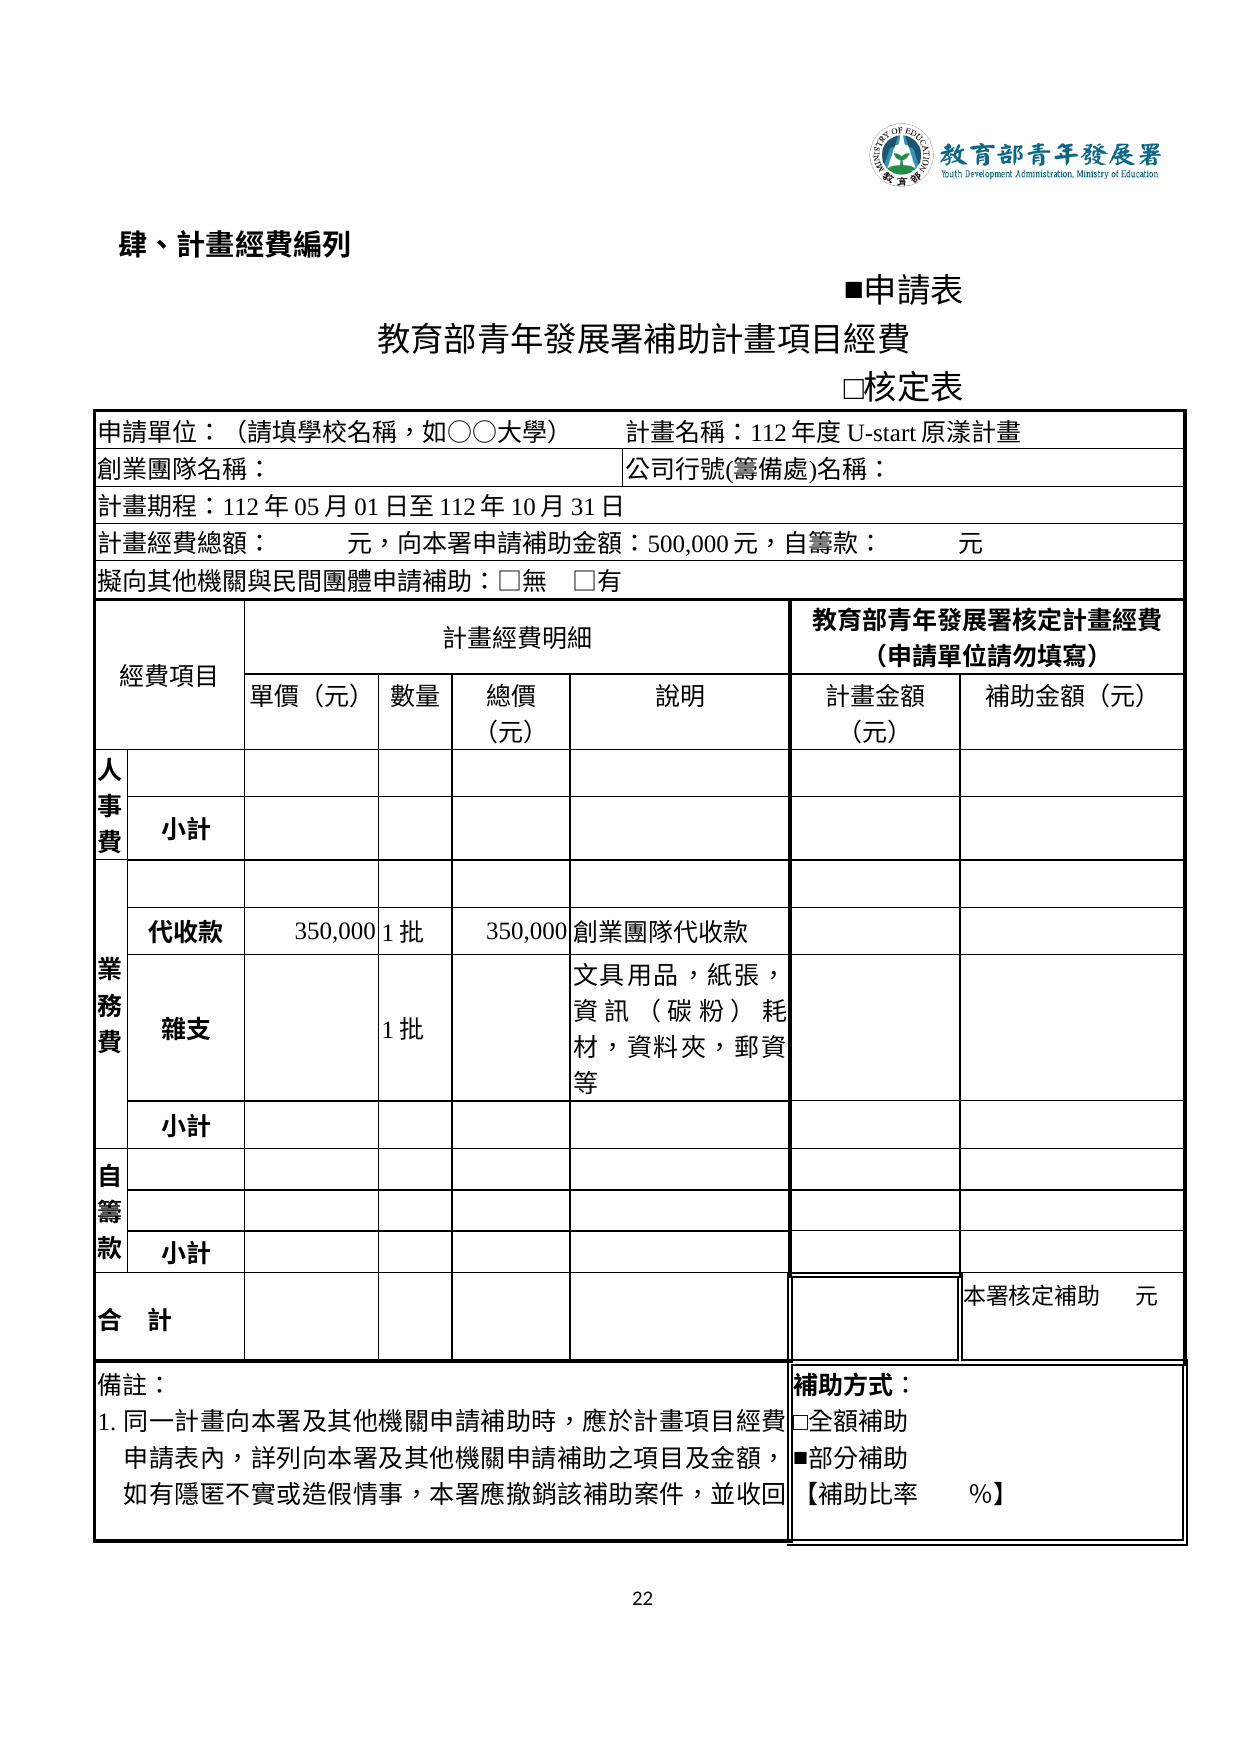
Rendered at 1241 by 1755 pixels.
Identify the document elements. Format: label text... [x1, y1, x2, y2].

table_cell [792, 908, 959, 954]
table_cell [245, 797, 378, 859]
table_cell [571, 1102, 788, 1147]
table_cell [961, 861, 1183, 906]
table_cell 補助金額（元） [961, 675, 1183, 749]
table_cell 350,000 [245, 908, 378, 954]
table_cell 計畫金額（元） [792, 675, 959, 749]
table_cell [571, 1273, 787, 1359]
table_cell [961, 1191, 1183, 1230]
table_cell 本署核定補助 元 [963, 1273, 1183, 1359]
table_cell [571, 1149, 788, 1189]
table_cell [245, 1102, 378, 1147]
table_cell [453, 861, 569, 906]
table_cell [453, 955, 569, 1100]
table_cell 1批 [379, 955, 451, 1100]
table_cell [379, 1149, 451, 1189]
table_cell 350,000 [453, 908, 569, 954]
table_cell [792, 955, 959, 1100]
table_cell [453, 797, 569, 859]
table_cell [571, 1232, 788, 1272]
text 肆、計畫經費編列 [118, 222, 1167, 264]
table_cell [453, 1232, 569, 1272]
table_cell [379, 750, 451, 796]
table_cell [453, 1102, 569, 1147]
table_header [518, 264, 724, 312]
table_cell 擬向其他機關與民間團體申請補助：□無 □有 [96, 561, 1183, 597]
table_cell [518, 361, 724, 409]
table_cell 備註： 同一計畫向本署及其他機關申請補助時，應於計畫項目經費申請表內，詳列向本署及其他機關申請補助之項目及金額，如有隱匿不實或造假情事，本署應撤銷該補助案件，並收回已撥付款項。 補助計畫除依本要點第5點規定之情形外，以不補助行政管理費為原則；倘內部場地有對外收費，且供辦理計畫使用者，學校育成單位得依規定編列場地使用費。 申請補助經費，其計畫執行涉及須依「政府機關政策文宣規劃執行注意事項」、預算法第62條之1及其執行原則等相關規定辦理者，應明確標示其為「廣告」，且揭示贊助機關（教育部）名稱，並不得以置入性行銷方式進行。 [96, 1363, 787, 1539]
table_cell 人事費 [96, 750, 127, 859]
table_cell 補助方式： □全額補助 ■部分補助 【補助比率 ％】 [793, 1366, 1182, 1539]
table_cell 計畫經費明細 [245, 601, 788, 673]
table_cell [379, 1273, 451, 1359]
table_cell 1批 [379, 908, 451, 954]
table_cell 合 計 [96, 1273, 244, 1359]
table_cell [961, 1231, 1183, 1272]
table_cell [571, 1191, 788, 1230]
table_cell 代收款 [128, 908, 244, 954]
table_cell 經費項目 [96, 601, 244, 749]
table_cell [393, 361, 518, 409]
table_cell 單價（元） [245, 675, 378, 749]
table_cell [128, 750, 244, 796]
table_cell 創業團隊名稱： [96, 449, 622, 486]
table_cell 公司行號(籌備處)名稱： [623, 449, 1183, 486]
table_cell [792, 1149, 959, 1189]
table_cell [245, 1273, 378, 1359]
table_cell 教育部青年發展署補助計畫項目經費 [98, 312, 1190, 361]
table_cell [128, 861, 244, 906]
table_cell [245, 1232, 378, 1272]
table_cell [453, 750, 569, 796]
table_cell 計畫名稱：112年度U-start原漾計畫 [622, 412, 1183, 448]
table_cell [571, 861, 788, 906]
table_cell □核定表 [724, 361, 1190, 409]
table_cell [793, 1359, 1183, 1364]
table_cell [792, 1101, 959, 1147]
table_cell [792, 797, 959, 859]
table_cell [792, 1231, 959, 1272]
table_cell [961, 1149, 1183, 1189]
table_cell [379, 1232, 451, 1272]
table_cell 文具用品，紙張，資訊（碳粉）耗材，資料夾，郵資等 [571, 955, 788, 1100]
table_cell [379, 861, 451, 906]
table_cell [961, 955, 1183, 1100]
table_cell 創業團隊代收款 [571, 908, 788, 954]
table_cell 數量 [379, 675, 451, 749]
table_cell [245, 1149, 378, 1189]
table_header [393, 264, 518, 312]
table_cell 自籌款 [96, 1149, 127, 1272]
table_cell [792, 750, 959, 796]
table_cell [245, 750, 378, 796]
table_cell [128, 1149, 244, 1189]
table_cell [961, 750, 1183, 796]
table_cell [571, 797, 788, 859]
table_cell [793, 1278, 957, 1359]
table_cell [453, 1273, 569, 1359]
table_cell 計畫經費總額： 元，向本署申請補助金額：500,000元，自籌款： 元 [96, 524, 1183, 560]
table_cell [245, 1191, 378, 1230]
table_cell [379, 1102, 451, 1147]
table_cell [961, 797, 1183, 859]
table_cell [961, 908, 1183, 954]
table_cell [792, 1191, 959, 1230]
table_cell [961, 1101, 1183, 1147]
table_cell 計畫期程：112年05月01日至112年10月31日 [96, 487, 1183, 523]
table_cell 雜支 [128, 955, 244, 1100]
table_cell [245, 861, 378, 906]
table_cell [379, 1191, 451, 1230]
table_cell [245, 955, 378, 1100]
table_cell 教育部青年發展署核定計畫經費 （申請單位請勿填寫） [792, 601, 1183, 673]
table_cell [128, 1191, 244, 1230]
table_cell [379, 797, 451, 859]
table_cell 小計 [128, 797, 244, 859]
table_header ■申請表 [724, 264, 1190, 312]
table_cell 業 務 費 [96, 860, 127, 1147]
table_cell 申請單位：（請填學校名稱，如○○大學） [96, 412, 622, 448]
table_cell 總價（元） [453, 675, 569, 749]
table_cell [571, 750, 788, 796]
table_cell 小計 [128, 1102, 244, 1147]
table_cell 說明 [571, 675, 788, 749]
table_cell [98, 361, 393, 409]
table_cell 小計 [128, 1232, 244, 1272]
table_cell [453, 1191, 569, 1230]
table_cell [792, 861, 959, 906]
table_header [98, 264, 393, 312]
table_cell [453, 1149, 569, 1189]
